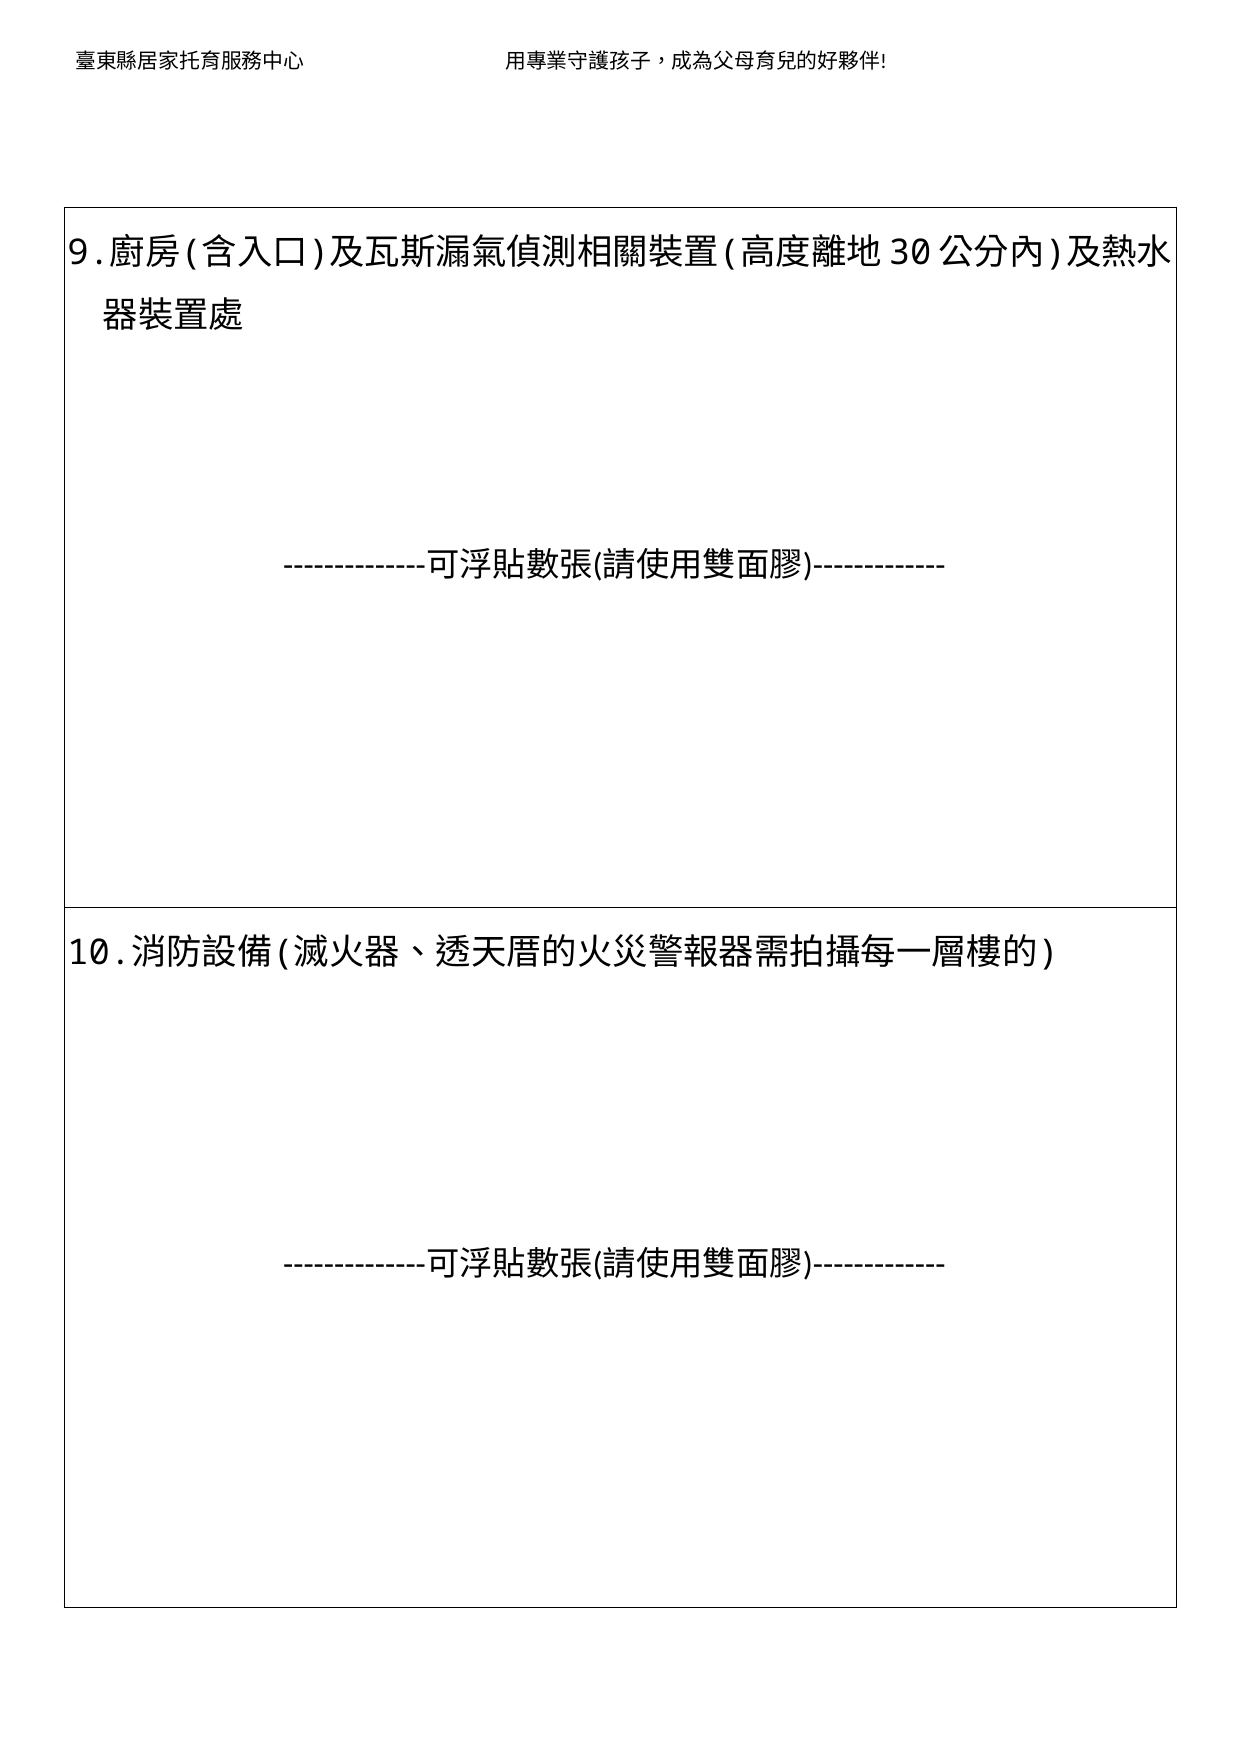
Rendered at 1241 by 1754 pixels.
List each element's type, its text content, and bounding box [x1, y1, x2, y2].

table_cell 10.消防設備(滅火器、透天厝的火災警報器需拍攝每一層樓的) [65, 908, 1176, 1607]
table_header 9.廚房(含入口)及瓦斯漏氣偵測相關裝置(高度離地30公分內)及熱水器裝置處 [65, 208, 1176, 907]
